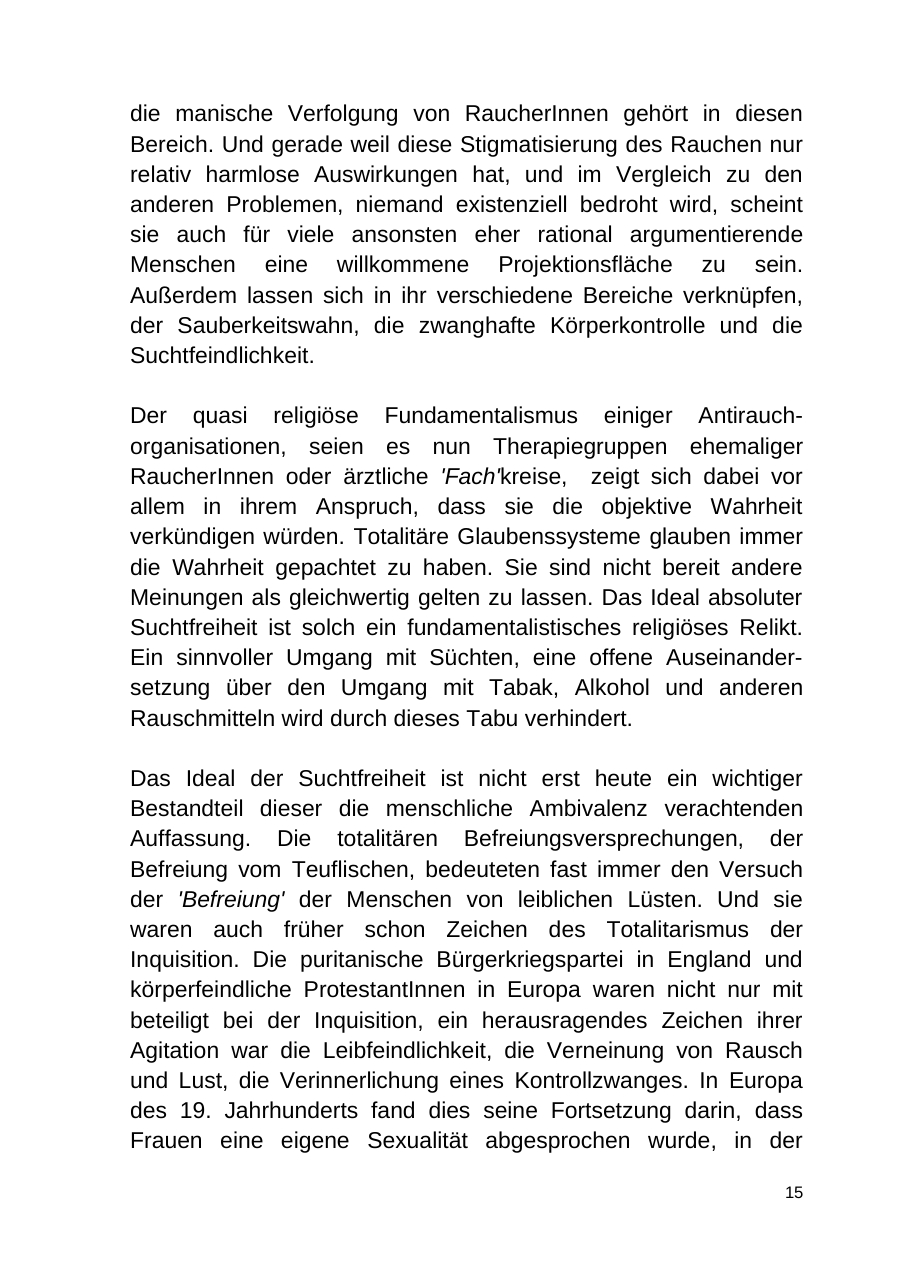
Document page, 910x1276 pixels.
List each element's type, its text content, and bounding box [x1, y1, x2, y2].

text Das Ideal der Suchtfreiheit ist nicht erst heute ein wichtiger Bestandteil dieser die menschliche Ambivalenz verachtenden Auffassung. Die totalitären Befreiungsversprechungen, der Befreiung vom Teuflischen, bedeuteten fast immer den Versuch der 'Befreiung' der Menschen von leiblichen Lüsten. Und sie waren auch früher schon Zeichen des Totalitarismus der Inquisition. Die puritanische Bürgerkriegspartei in England und körperfeindliche ProtestantInnen in Europa waren nicht nur mit beteiligt bei der Inquisition, ein herausragendes Zeichen ihrer Agitation war die Leibfeindlichkeit, die Verneinung von Rausch und Lust, die Verinnerlichung eines Kontrollzwanges. In Europa des 19. Jahrhunderts fand dies seine Fortsetzung darin, dass Frauen eine eigene Sexualität abgesprochen wurde, in der [130, 765, 803, 1154]
text die manische Verfolgung von RaucherInnen gehört in diesen Bereich. Und gerade weil diese Stigmatisierung des Rauchen nur relativ harmlose Auswirkungen hat, und im Vergleich zu den anderen Problemen, niemand existenziell bedroht wird, scheint sie auch für viele ansonsten eher rational argumentierende Menschen eine willkommene Projektionsfläche zu sein. Außerdem lassen sich in ihr verschiedene Bereiche verknüpfen, der Sauberkeitswahn, die zwanghafte Körperkontrolle und die Suchtfeindlichkeit. [130, 100, 803, 368]
text Der quasi religiöse Fundamentalismus einiger Antirauch-organisationen, seien es nun Therapiegruppen ehemaliger RaucherInnen oder ärztliche 'Fach'kreise, zeigt sich dabei vor allem in ihrem Anspruch, dass sie die objektive Wahrheit verkündigen würden. Totalitäre Glaubenssysteme glauben immer die Wahrheit gepachtet zu haben. Sie sind nicht bereit andere Meinungen als gleichwertig gelten zu lassen. Das Ideal absoluter Suchtfreiheit ist solch ein fundamentalistisches religiöses Relikt. Ein sinnvoller Umgang mit Süchten, eine offene Auseinander-setzung über den Umgang mit Tabak, Alkohol und anderen Rauschmitteln wird durch dieses Tabu verhindert. [130, 402, 803, 731]
